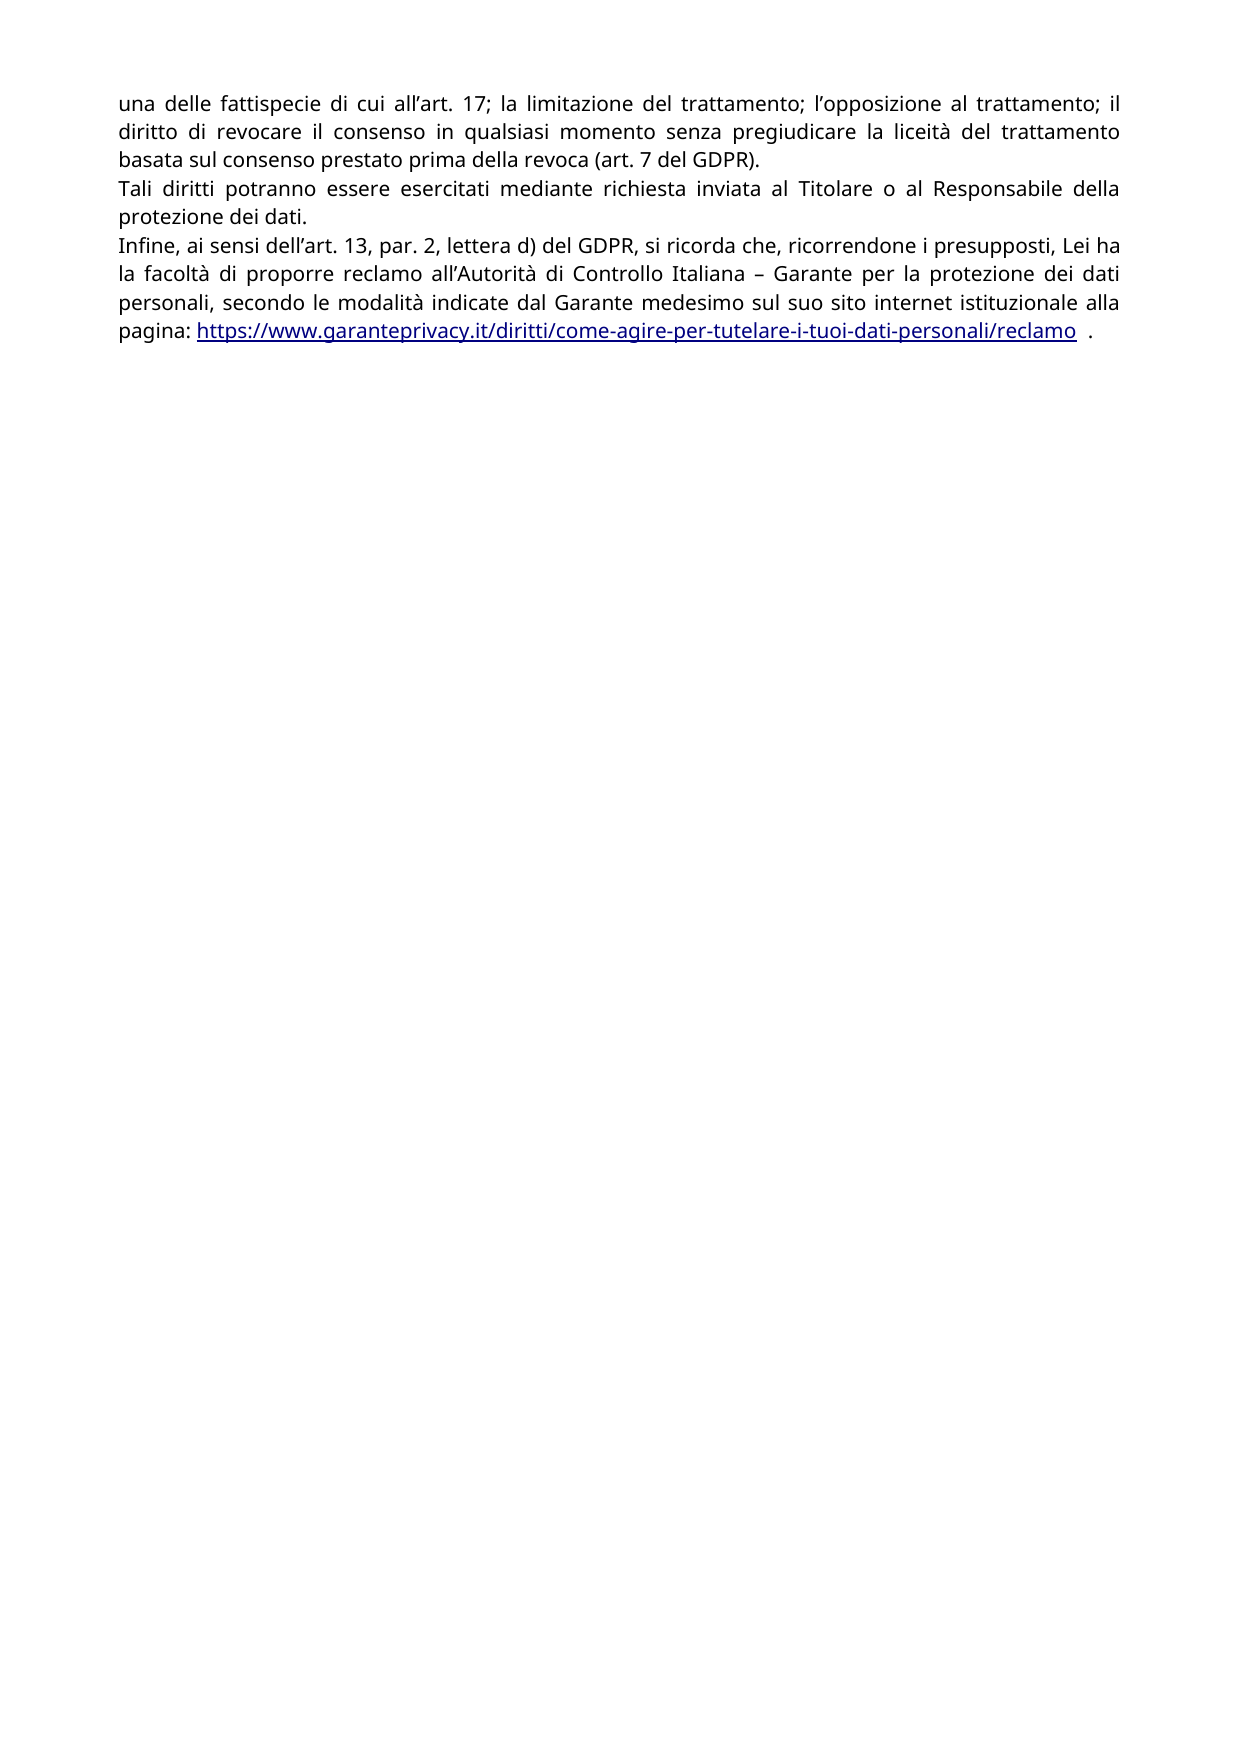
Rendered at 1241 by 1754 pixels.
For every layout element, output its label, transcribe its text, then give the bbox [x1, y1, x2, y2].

text una delle fattispecie di cui all’art. 17; la limitazione del trattamento; l’opposizione al trattamento; il diritto di revocare il consenso in qualsiasi momento senza pregiudicare la liceità del trattamento basata sul consenso prestato prima della revoca (art. 7 del GDPR). [118, 89, 1122, 174]
text Infine, ai sensi dell’art. 13, par. 2, lettera d) del GDPR, si ricorda che, ricorrendone i presupposti, Lei ha la facoltà di proporre reclamo all’Autorità di Controllo Italiana – Garante per la protezione dei dati personali, secondo le modalità indicate dal Garante medesimo sul suo sito internet istituzionale alla pagina: https://www.garanteprivacy.it/diritti/come-agire-per-tutelare-i-tuoi-dati-personali/reclamo . [118, 231, 1122, 344]
text Tali diritti potranno essere esercitati mediante richiesta inviata al Titolare o al Responsabile della protezione dei dati. [118, 174, 1122, 231]
